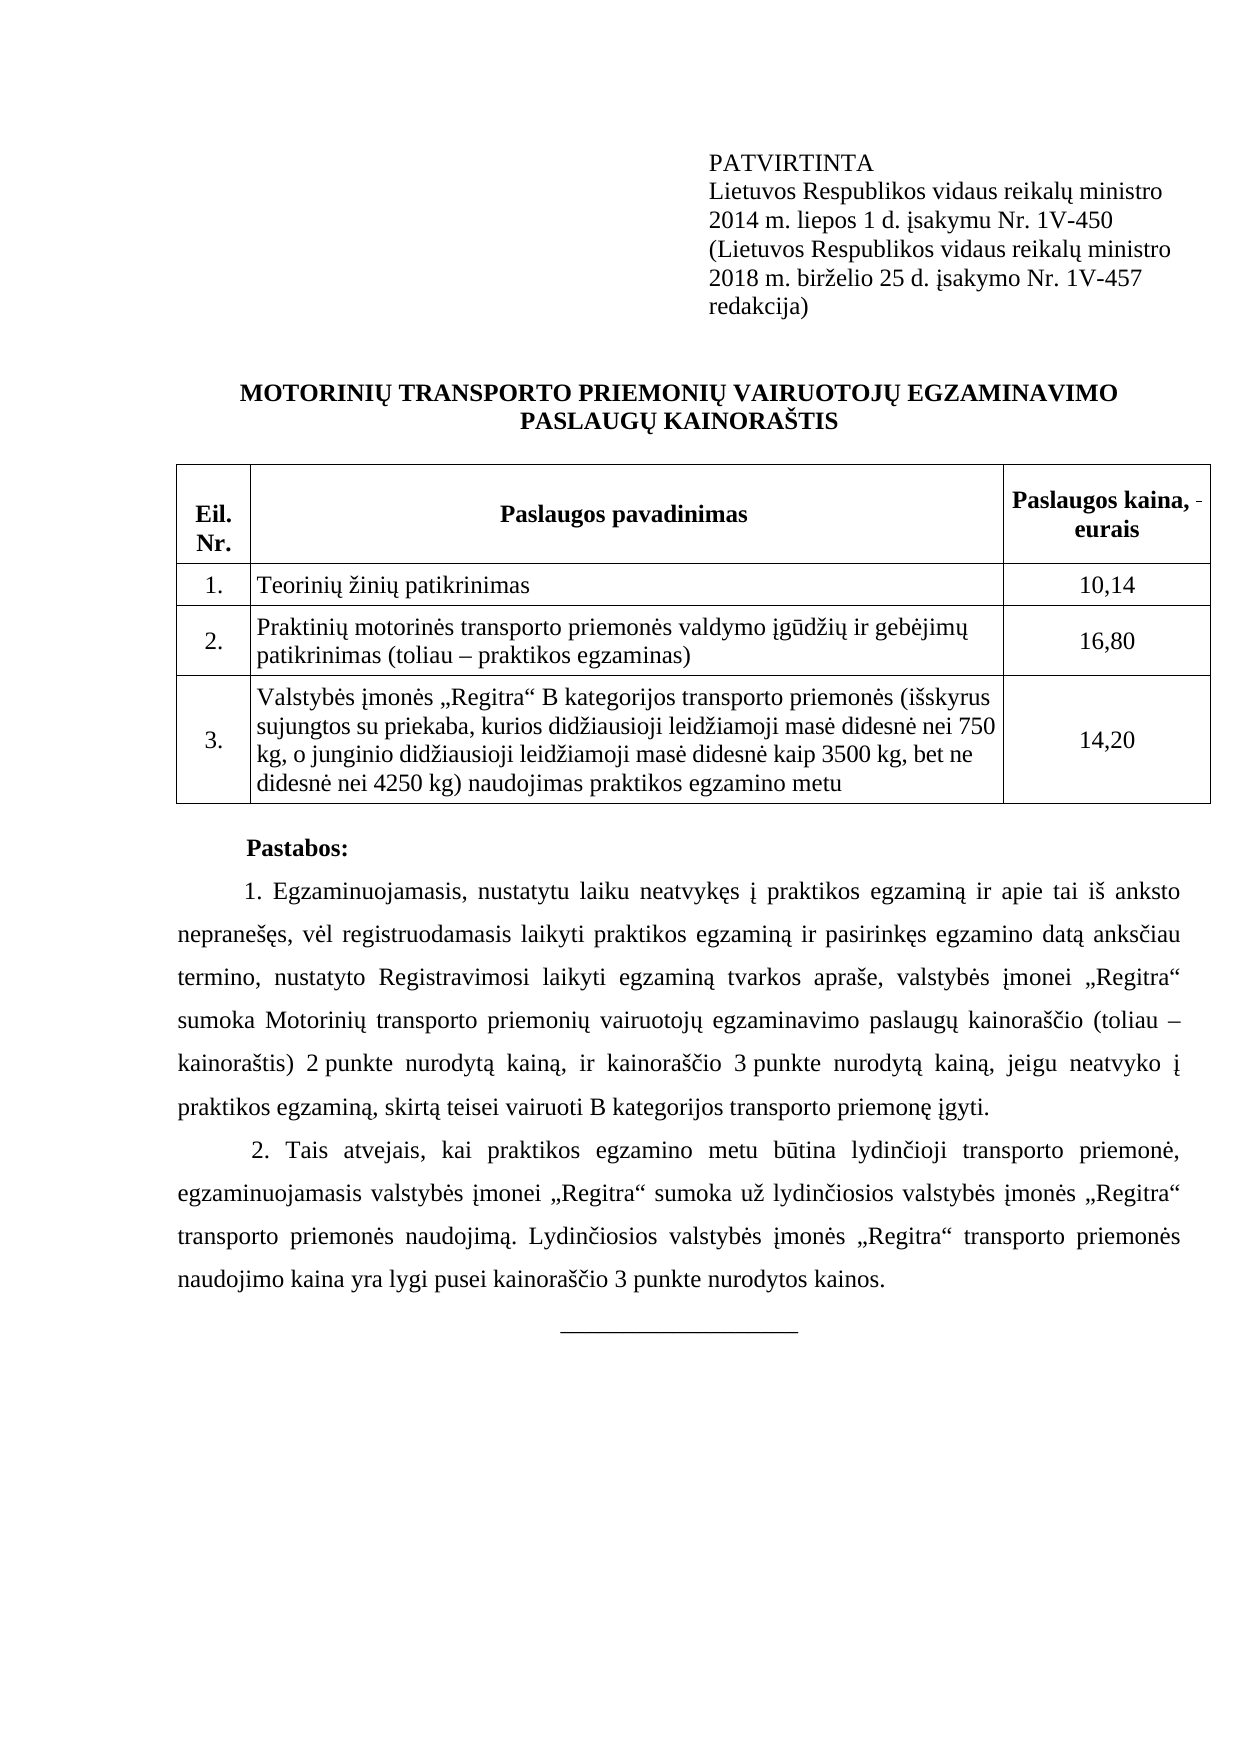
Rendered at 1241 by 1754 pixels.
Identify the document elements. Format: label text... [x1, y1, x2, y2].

table_cell 2. [177, 606, 250, 675]
text PATVIRTINTA [709, 148, 1181, 176]
text Pastabos: [177, 833, 1181, 862]
table_header Eil. Nr. [177, 465, 250, 563]
table_cell 14,20 [1004, 676, 1210, 803]
text 2. Tais atvejais, kai praktikos egzamino metu būtina lydinčioji transporto priemonė, egzaminuojamasis valstybės įmonei „Regitra“ sumoka už lydinčiosios valstybės įmonės „Regitra“ transporto priemonės naudojimą. Lydinčiosios valstybės įmonės „Regitra“ transporto priemonės naudojimo kaina yra lygi pusei kainoraščio 3 punkte nurodytos kainos. [177, 1135, 1181, 1293]
text 2014 m. liepos 1 d. įsakymu Nr. 1V-450 [709, 205, 1181, 234]
text MOTORINIŲ TRANSPORTO PRIEMONIŲ VAIRUOTOJŲ EGZAMINAVIMO PASLAUGŲ KAINORAŠTIS [177, 378, 1181, 435]
table_header Paslaugos kaina, eurais [1004, 465, 1210, 563]
text (Lietuvos Respublikos vidaus reikalų ministro [709, 234, 1181, 263]
table_cell 3. [177, 676, 250, 803]
table_cell Praktinių motorinės transporto priemonės valdymo įgūdžių ir gebėjimų patikrinimas (toliau – praktikos egzaminas) [251, 606, 1003, 675]
table_header Paslaugos pavadinimas [251, 465, 1003, 563]
table_cell 1. [177, 564, 250, 605]
text Lietuvos Respublikos vidaus reikalų ministro [709, 176, 1181, 205]
text 2018 m. birželio 25 d. įsakymo Nr. 1V-457 [709, 263, 1181, 291]
table_cell Teorinių žinių patikrinimas [251, 564, 1003, 605]
text 1. Egzaminuojamasis, nustatytu laiku neatvykęs į praktikos egzaminą ir apie tai iš anksto nepranešęs, vėl registruodamasis laikyti praktikos egzaminą ir pasirinkęs egzamino datą anksčiau termino, nustatyto Registravimosi laikyti egzaminą tvarkos apraše, valstybės įmonei „Regitra“ sumoka Motorinių transporto priemonių vairuotojų egzaminavimo paslaugų kainoraščio (toliau – kainoraštis) 2 punkte nurodytą kainą, ir kainoraščio 3 punkte nurodytą kainą, jeigu neatvyko į praktikos egzaminą, skirtą teisei vairuoti B kategorijos transporto priemonę įgyti. [177, 876, 1181, 1120]
text ___________________ [177, 1307, 1181, 1336]
table_cell 16,80 [1004, 606, 1210, 675]
table_cell Valstybės įmonės „Regitra“ B kategorijos transporto priemonės (išskyrus sujungtos su priekaba, kurios didžiausioji leidžiamoji masė didesnė nei 750 kg, o junginio didžiausioji leidžiamoji masė didesnė kaip 3500 kg, bet ne didesnė nei 4250 kg) naudojimas praktikos egzamino metu [251, 676, 1003, 803]
text redakcija) [709, 291, 1181, 320]
table_cell 10,14 [1004, 564, 1210, 605]
